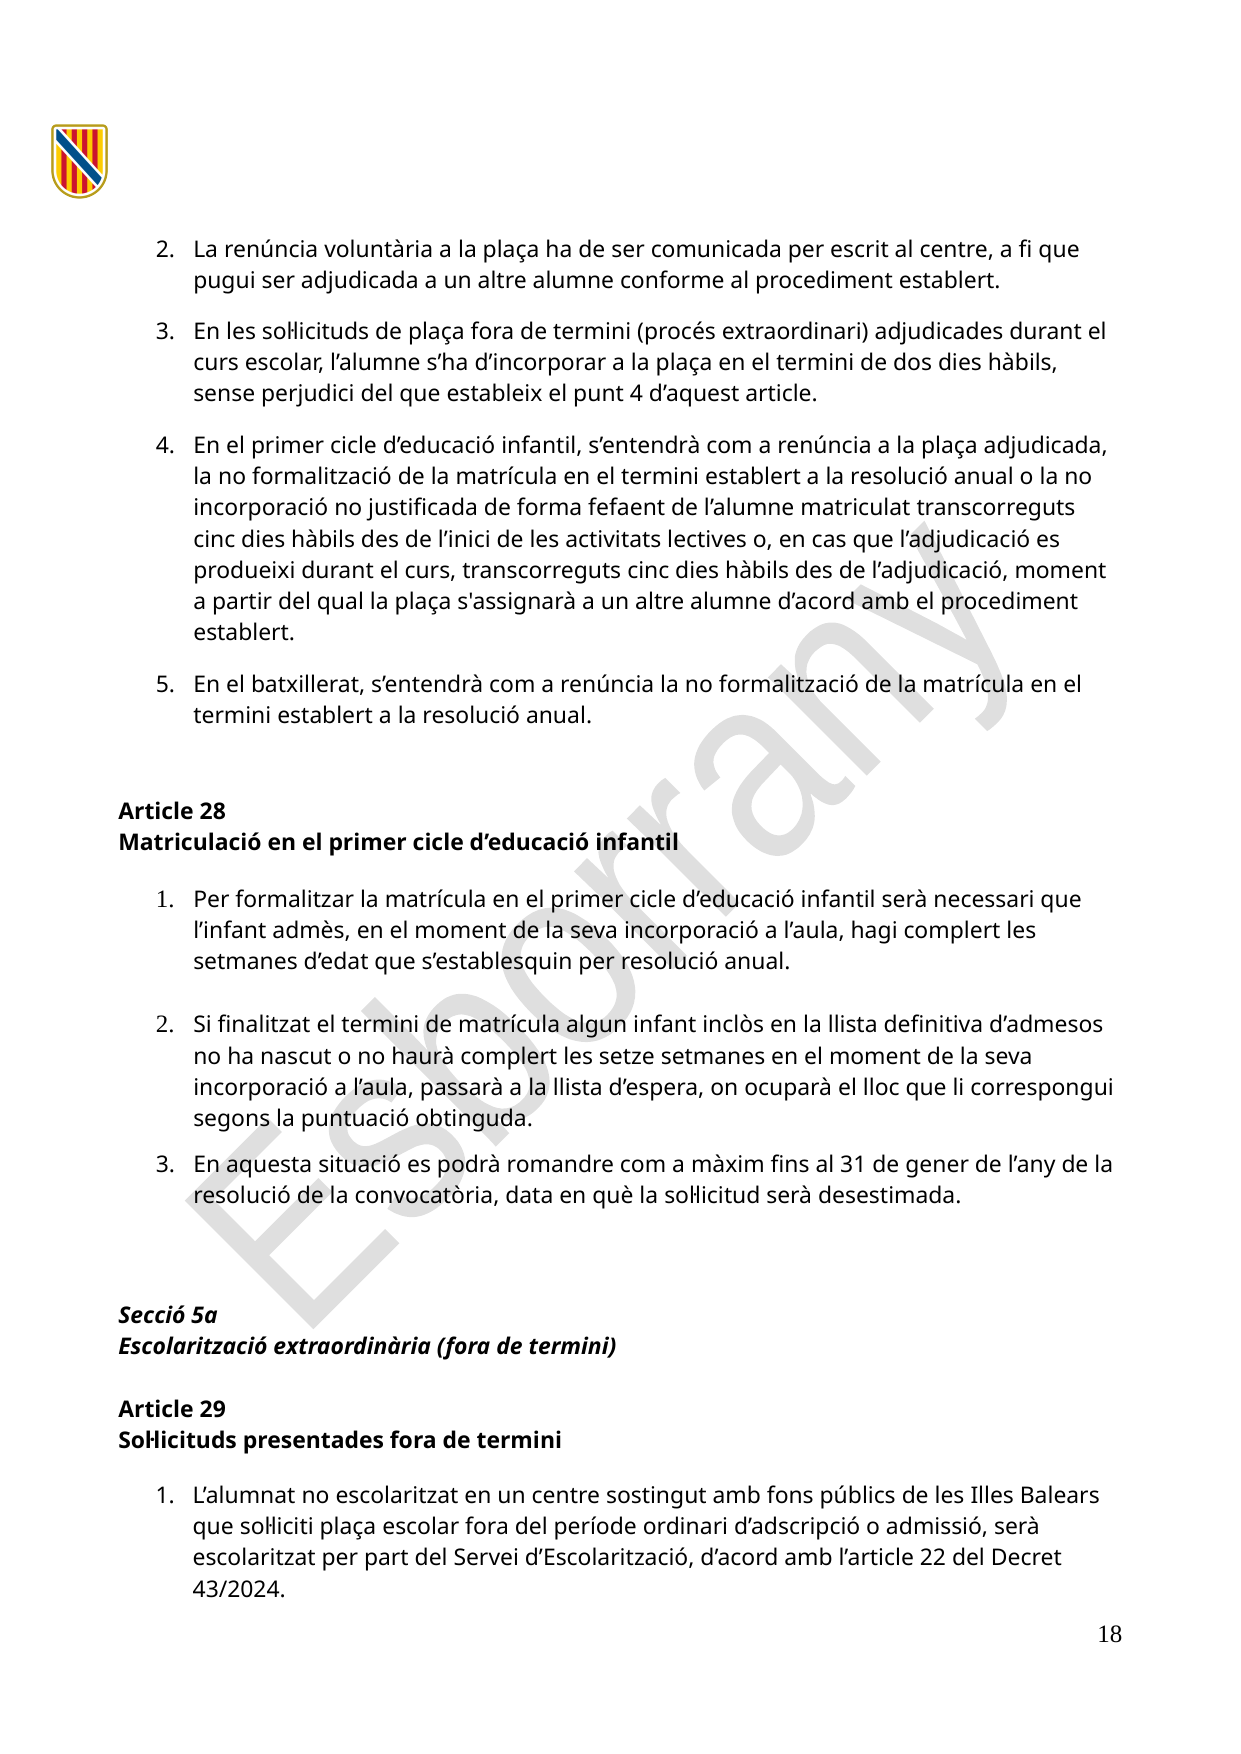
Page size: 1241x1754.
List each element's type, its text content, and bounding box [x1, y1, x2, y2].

list L’alumnat no escolaritzat en un centre sostingut amb fons públics de les Illes Balears que sol·liciti plaça escolar fora del període ordinari d’adscripció o admissió, serà escolaritzat per part del Servei d’Escolarització, d’acord amb l’article 22 del Decret 43/2024. [155, 1479, 1122, 1604]
list En el batxillerat, s’entendrà com a renúncia la no formalització de la matrícula en el termini establert a la resolució anual. [156, 668, 820, 730]
picture [33, 96, 125, 227]
list Per formalitzar la matrícula en el primer cicle d’educació infantil serà necessari que l’infant admès, en el moment de la seva incorporació a l’aula, hagi complert les setmanes d’edat que s’establesquin per resolució anual. [156, 882, 1122, 976]
list Si finalitzat el termini de matrícula algun infant inclòs en la llista definitiva d’admesos no ha nascut o no haurà complert les setze setmanes en el moment de la seva incorporació a l’aula, passarà a la llista d’espera, on ocuparà el lloc que li correspongui segons la puntuació obtinguda. [437, 1015, 529, 1108]
list En aquesta situació es podrà romandre com a màxim fins al 31 de gener de l’any de la resolució de la convocatòria, data en què la sol·licitud serà desestimada. [436, 1148, 1122, 1210]
list En aquesta situació es podrà romandre com a màxim fins al 31 de gener de l’any de la resolució de la convocatòria, data en què la sol·licitud serà desestimada. [218, 1148, 445, 1210]
subtitle [812, 795, 1122, 826]
subtitle [314, 1299, 1122, 1330]
list En aquesta situació es podrà romandre com a màxim fins al 31 de gener de l’any de la resolució de la convocatòria, data en què la sol·licitud serà desestimada. [156, 1148, 236, 1210]
subtitle Secció 5a [118, 1299, 313, 1330]
subtitle Sol·licituds presentades fora de termini [118, 1424, 1122, 1455]
subtitle Article 29 [118, 1392, 1122, 1424]
subtitle [667, 795, 735, 826]
list En les sol·licituds de plaça fora de termini (procés extraordinari) adjudicades durant el curs escolar, l’alumne s’ha d’incorporar a la plaça en el termini de dos dies hàbils, sense perjudici del que estableix el punt 4 d’aquest article. [156, 315, 1122, 408]
list En el primer cicle d’educació infantil, s’entendrà com a renúncia a la plaça adjudicada, la no formalització de la matrícula en el termini establert a la resolució anual o la no incorporació no justificada de forma fefaent de l’alumne matriculat transcorreguts cinc dies hàbils des de l’inici de les activitats lectives o, en cas que l’adjudicació es produeixi durant el curs, transcorreguts cinc dies hàbils des de l’adjudicació, moment a partir del qual la plaça s'assignarà a un altre alumne d’acord amb el procediment establert. [156, 429, 1122, 647]
list En el batxillerat, s’entendrà com a renúncia la no formalització de la matrícula en el termini establert a la resolució anual. [807, 668, 987, 730]
subtitle Matriculació en el primer cicle d’educació infantil [671, 826, 777, 857]
subtitle Matriculació en el primer cicle d’educació infantil [779, 826, 1122, 857]
list Si finalitzat el termini de matrícula algun infant inclòs en la llista definitiva d’admesos no ha nascut o no haurà complert les setze setmanes en el moment de la seva incorporació a l’aula, passarà a la llista d’espera, on ocuparà el lloc que li correspongui segons la puntuació obtinguda. [499, 1008, 1122, 1133]
subtitle [752, 795, 802, 826]
subtitle Article 28 [118, 795, 658, 826]
list La renúncia voluntària a la plaça ha de ser comunicada per escrit al centre, a fi que pugui ser adjudicada a un altre alumne conforme al procediment establert. [156, 233, 1122, 296]
subtitle Escolarització extraordinària (fora de termini) [118, 1330, 1122, 1361]
list Si finalitzat el termini de matrícula algun infant inclòs en la llista definitiva d’admesos no ha nascut o no haurà complert les setze setmanes en el moment de la seva incorporació a l’aula, passarà a la llista d’espera, on ocuparà el lloc que li correspongui segons la puntuació obtinguda. [156, 1008, 481, 1133]
subtitle Matriculació en el primer cicle d’educació infantil [118, 826, 665, 857]
list En el batxillerat, s’entendrà com a renúncia la no formalització de la matrícula en el termini establert a la resolució anual. [991, 668, 1122, 730]
